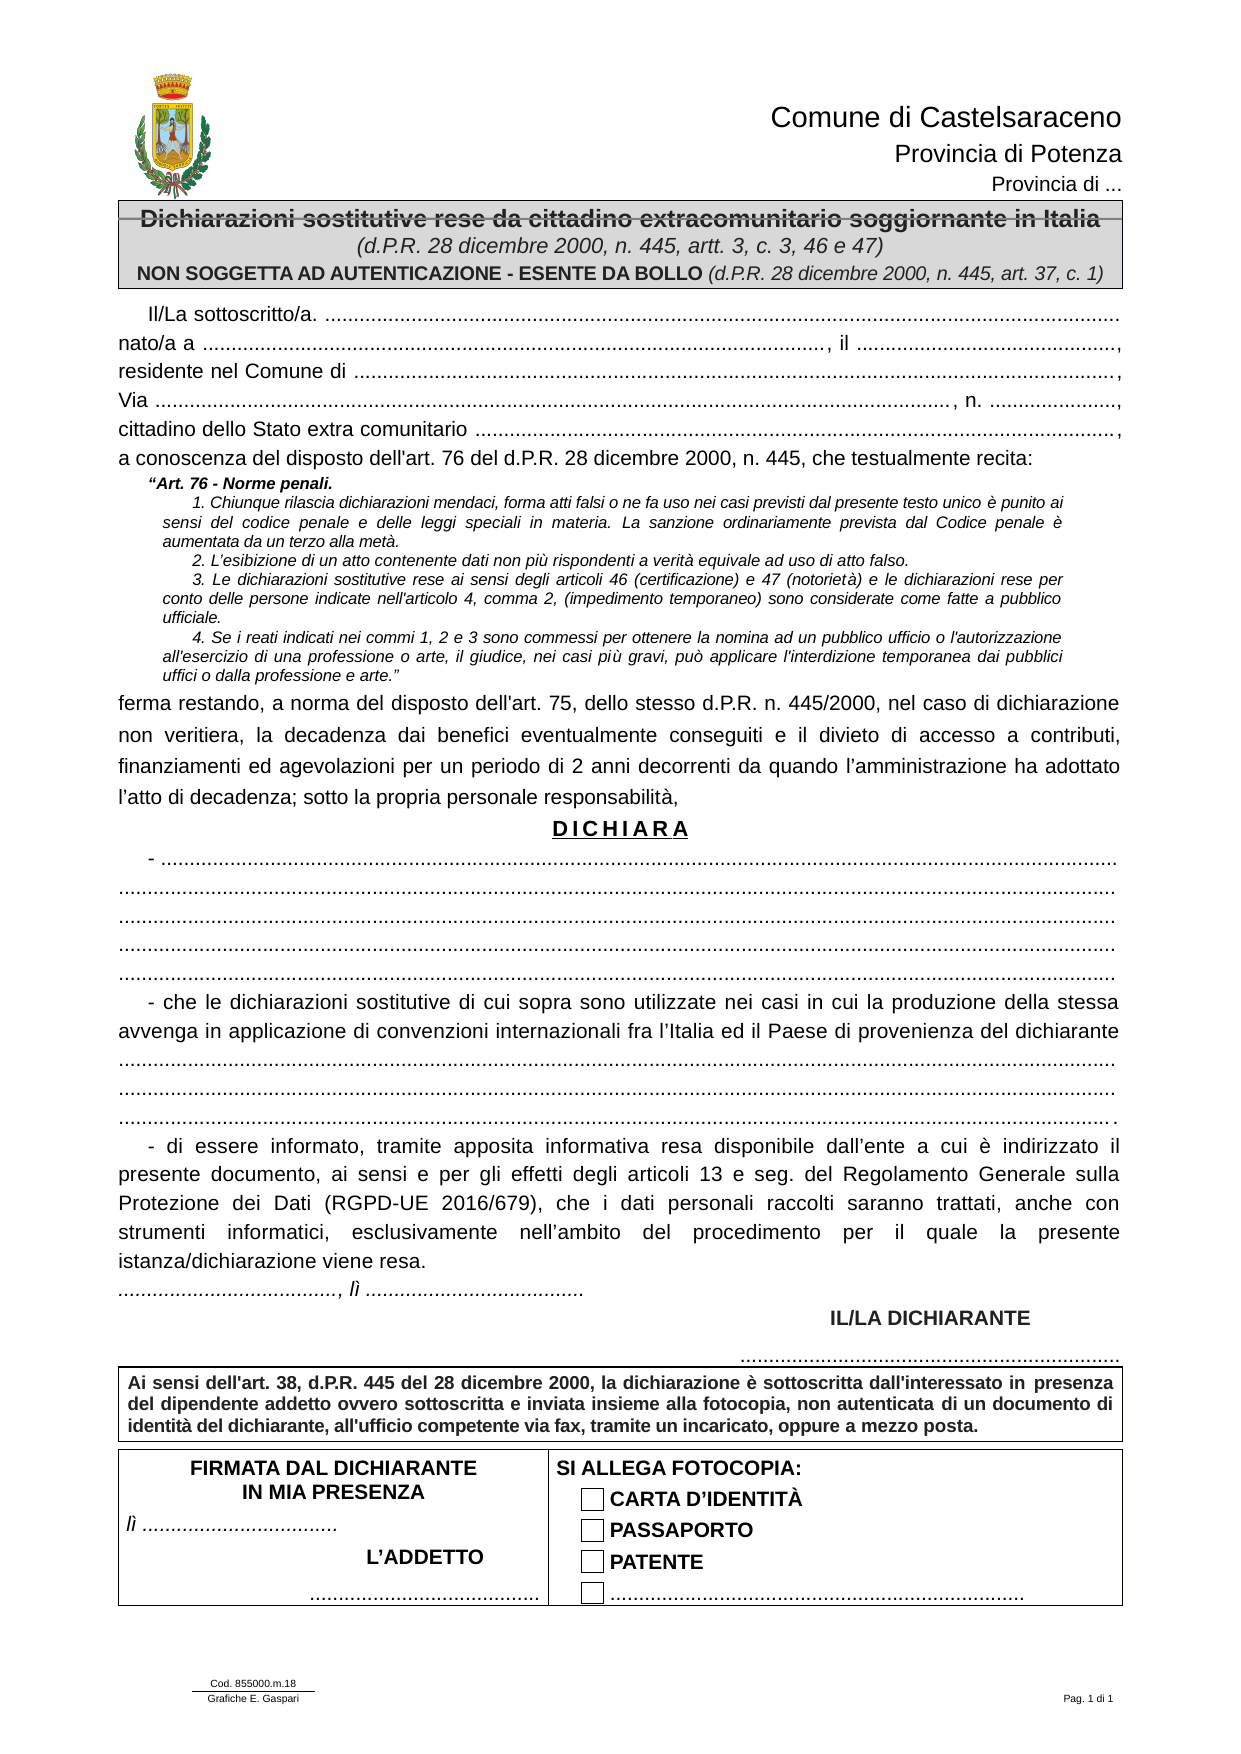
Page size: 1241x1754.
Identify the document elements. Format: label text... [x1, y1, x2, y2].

table_header Ai sensi dell'art. 38, d.P.R. 445 del 28 dicembre 2000, la dichiarazione è sottoscritta dall'interessato in presenza del dipendente addetto ovvero sottoscritta e inviata insieme alla fotocopia, non autenticata di un documento di identità del dichiarante, all'ufficio competente via fax, tramite un incaricato, oppure a mezzo posta. [119, 1368, 1122, 1441]
text .................................................................. [738, 1342, 1122, 1366]
text Provincia di ... [224, 172, 1122, 196]
text 2. L’esibizione di un atto contenente dati non più rispondenti a verità equivale ad uso di atto falso. [162, 551, 1063, 570]
text Il/La sottoscritto/a. .......................................................................................................................................... nato/a a ............................................................................................................, il ............................................., residente nel Comune di ...................................................................................................................................., Via .........................................................................................................................................., n. ......................, cittadino dello Stato extra comunitario ..............................................................................................................., a conoscenza del disposto dell'art. 76 del d.P.R. 28 dicembre 2000, n. 445, che testualmente recita: [118, 302, 1122, 469]
table_header FIRMATA DAL DICHIARANTE IN MIA PRESENZA lì .................................. L’ADDETTO ........................................ [119, 1450, 548, 1604]
text 4. Se i reati indicati nei commi 1, 2 e 3 sono commessi per ottenere la nomina ad un pubblico ufficio o l'autorizzazione all'esercizio di una professione o arte, il giudice, nei casi più gravi, può applicare l'interdizione temporanea dai pubblici uffici o dalla professione e arte.” [162, 627, 1063, 685]
text ............................................................................................................................................................................. [118, 961, 1122, 985]
text - di essere informato, tramite apposita informativa resa disponibile dall’ente a cui è indirizzato il presente documento, ai sensi e per gli effetti degli articoli 13 e seg. del Regolamento Generale sulla Protezione dei Dati (RGPD-UE 2016/679), che i dati personali raccolti saranno trattati, anche con strumenti informatici, esclusivamente nell’ambito del procedimento per il quale la presente istanza/dichiarazione viene resa. [118, 1133, 1122, 1272]
text - ...................................................................................................................................................................... [118, 846, 1122, 870]
text IL/LA DICHIARANTE [738, 1306, 1122, 1330]
text ............................................................................................................................................................................. [118, 903, 1122, 927]
text - che le dichiarazioni sostitutive di cui sopra sono utilizzate nei casi in cui la produzione della stessa avvenga in applicazione di convenzioni internazionali fra l’Italia ed il Paese di provenienza del dichiarante ............................................................................................................................................................................. ............................................................................................................................................................................. ............................................................................................................................................................................. [118, 990, 1122, 1129]
text “Art. 76 - Norme penali. [148, 474, 1093, 493]
table_header Dichiarazioni sostitutive rese da cittadino extracomunitario soggiornante in Italia (d.P.R. 28 dicembre 2000, n. 445, artt. 3, c. 3, 46 e 47) NON SOGGETTA AD AUTENTICAZIONE - ESENTE DA BOLLO (d.P.R. 28 dicembre 2000, n. 445, art. 37, c. 1) [119, 220, 1122, 288]
text Comune di Castelsaraceno [224, 100, 1122, 134]
table_header Dichiarazioni sostitutive rese da cittadino extracomunitario soggiornante in Italia (d.P.R. 28 dicembre 2000, n. 445, artt. 3, c. 3, 46 e 47) NON SOGGETTA AD AUTENTICAZIONE - ESENTE DA BOLLO (d.P.R. 28 dicembre 2000, n. 445, art. 37, c. 1) [119, 201, 1122, 217]
text Provincia di Potenza [224, 139, 1122, 168]
text ............................................................................................................................................................................. [118, 932, 1122, 956]
text ............................................................................................................................................................................. [118, 875, 1122, 899]
text ......................................, lì ...................................... [118, 1277, 1122, 1301]
text 3. Le dichiarazioni sostitutive rese ai sensi degli articoli 46 (certificazione) e 47 (notorietà) e le dichiarazioni rese per conto delle persone indicate nell'articolo 4, comma 2, (impedimento temporaneo) sono considerate come fatte a pubblico ufficiale. [162, 570, 1063, 627]
text ferma restando, a norma del disposto dell'art. 75, dello stesso d.P.R. n. 445/2000, nel caso di dichiarazione non veritiera, la decadenza dai benefici eventualmente conseguiti e il divieto di accesso a contributi, finanziamenti ed agevolazioni per un periodo di 2 anni decorrenti da quando l’amministrazione ha adottato l’atto di decadenza; sotto la propria personale responsabilità, [118, 691, 1122, 809]
table_header SI ALLEGA FOTOCOPIA: CARTA D’IDENTITÀ PASSAPORTO PATENTE ........................................................................ [549, 1450, 1122, 1604]
text DICHIARA [118, 816, 1122, 841]
picture [122, 70, 224, 201]
text 1. Chiunque rilascia dichiarazioni mendaci, forma atti falsi o ne fa uso nei casi previsti dal presente testo unico è punito ai sensi del codice penale e delle leggi speciali in materia. La sanzione ordinariamente prevista dal Codice penale è aumentata da un terzo alla metà. [162, 493, 1063, 551]
